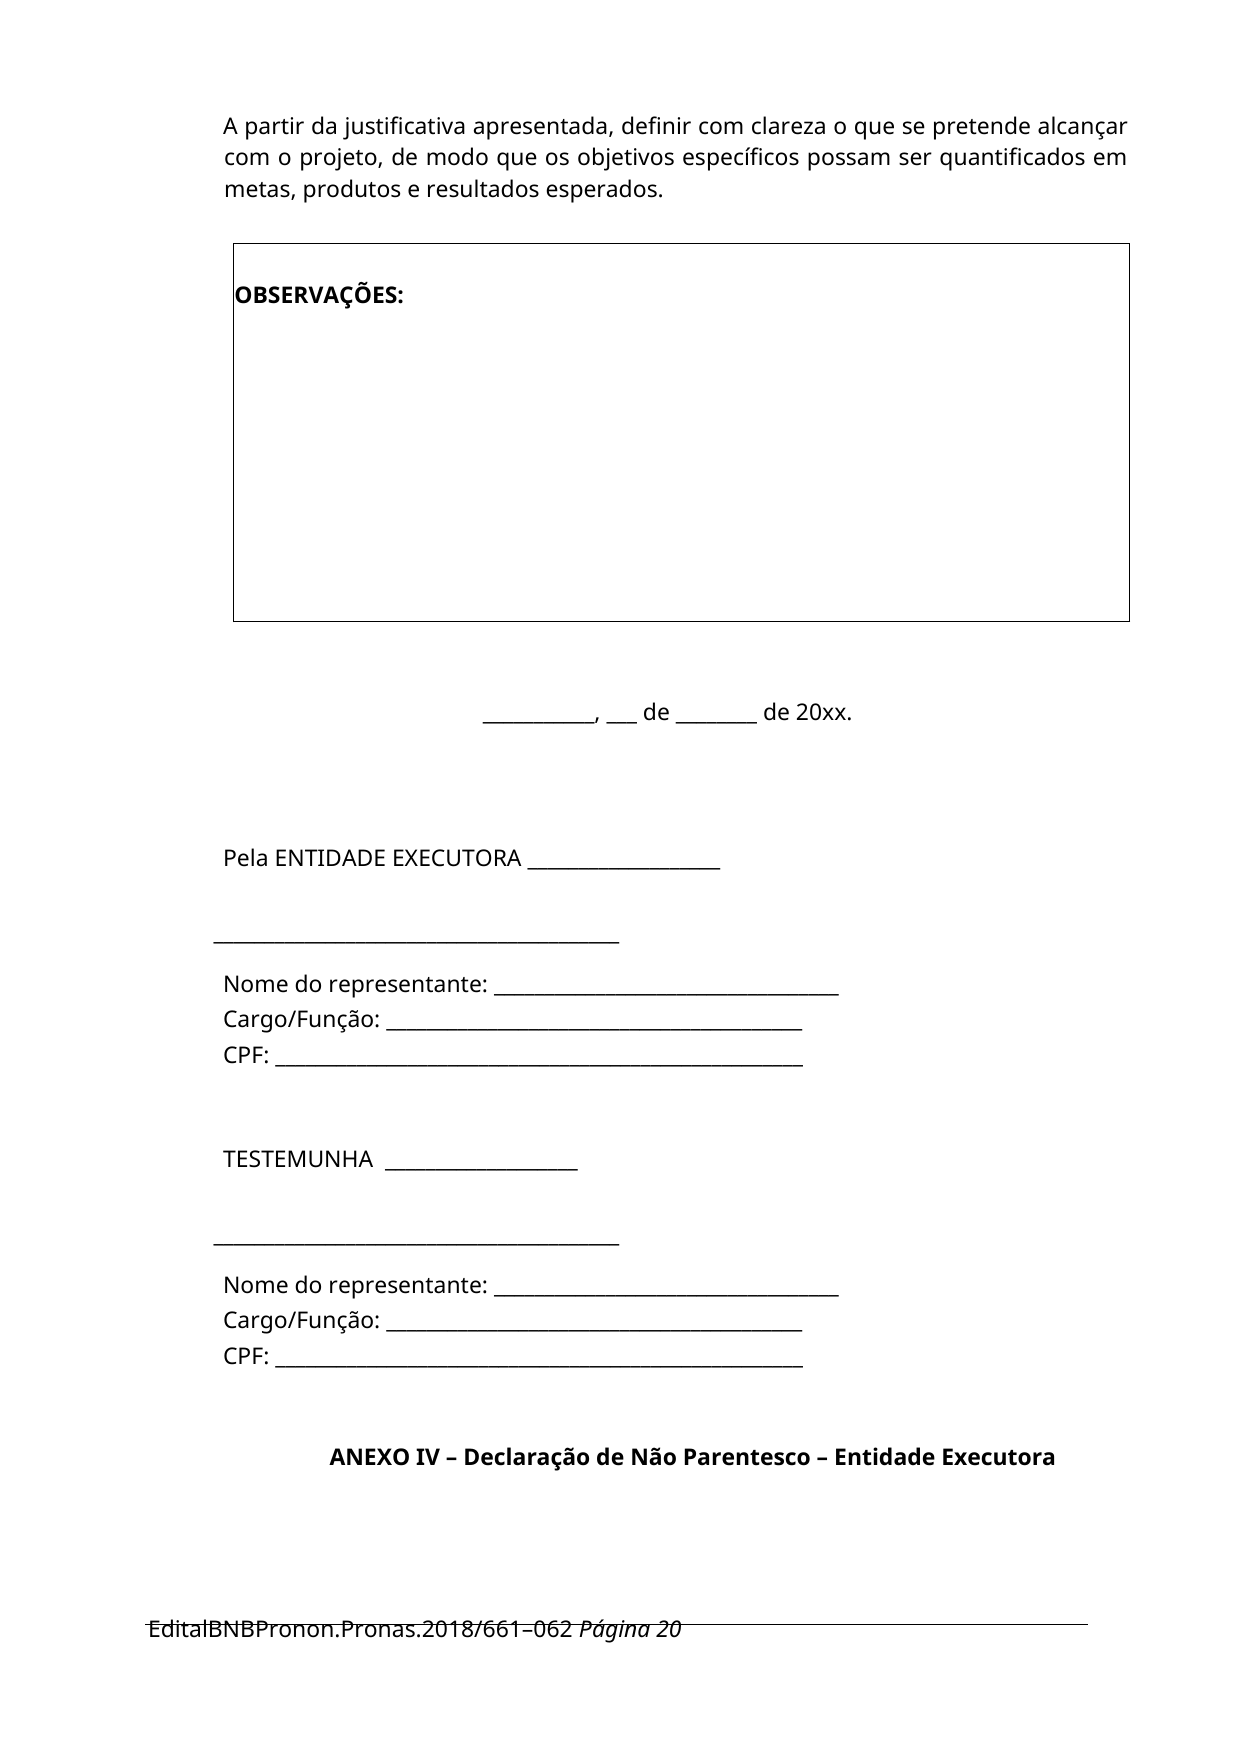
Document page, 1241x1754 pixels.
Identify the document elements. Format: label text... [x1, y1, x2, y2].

text CPF: ____________________________________________________ [223, 1039, 1129, 1070]
text ANEXO IV – Declaração de Não Parentesco – Entidade Executora [329, 1441, 1129, 1472]
text Cargo/Função: _________________________________________ [223, 1304, 1129, 1336]
text Nome do representante: __________________________________ [223, 1269, 1129, 1300]
text ________________________________________ [148, 1217, 1129, 1249]
text Pela ENTIDADE EXECUTORA ___________________ [223, 842, 1129, 873]
text Cargo/Função: _________________________________________ [223, 1003, 1129, 1034]
text TESTEMUNHA ___________________ [223, 1143, 1129, 1174]
text OBSERVAÇÕES: [234, 278, 1129, 310]
text A partir da justificativa apresentada, definir com clareza o que se pretende alcançar com o projeto, de modo que os objetivos específicos possam ser quantificados em metas, produtos e resultados esperados. [223, 109, 1129, 204]
text CPF: ____________________________________________________ [223, 1340, 1129, 1371]
text Nome do representante: __________________________________ [223, 968, 1129, 999]
text ___________, ___ de ________ de 20xx. [205, 696, 1131, 727]
text ________________________________________ [148, 916, 1129, 948]
